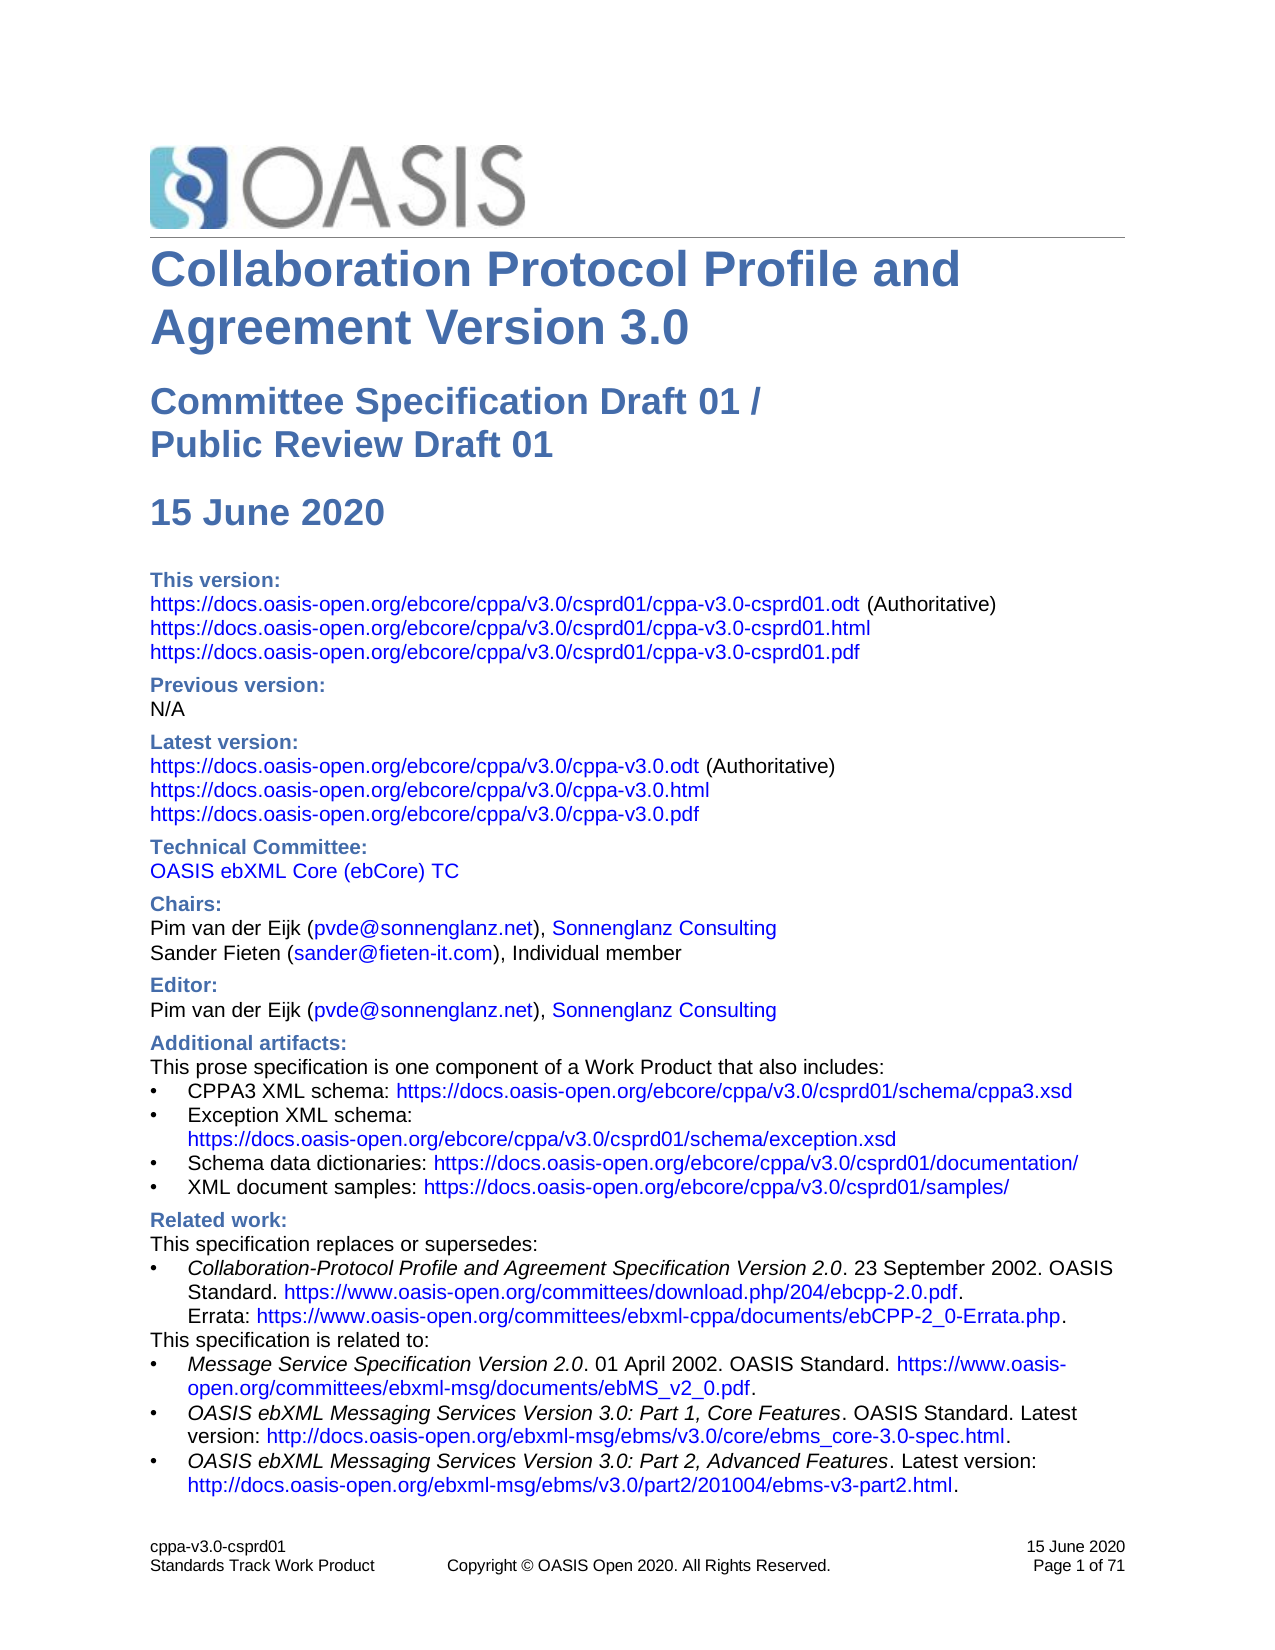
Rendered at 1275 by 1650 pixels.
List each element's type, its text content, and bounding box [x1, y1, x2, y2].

title https://docs.oasis-open.org/ebcore/cppa/v3.0/csprd01/cppa-v3.0-csprd01.odt (Authoritative) [150, 592, 1125, 616]
list OASIS ebXML Messaging Services Version 3.0: Part 2, Advanced Features. Latest version: http://docs.oasis-open.org/ebxml-msg/ebms/v3.0/part2/201004/ebms-v3-part2.html. [150, 1448, 1125, 1497]
list XML document samples: https://docs.oasis-open.org/ebcore/cppa/v3.0/csprd01/samples/ [150, 1175, 1125, 1199]
title Editor: [150, 973, 1125, 997]
title N/A [150, 697, 1125, 721]
title This specification replaces or supersedes: [150, 1232, 1125, 1256]
title OASIS ebXML Core (ebCore) TC [150, 859, 1125, 883]
title This specification is related to: [150, 1328, 1125, 1352]
title Related work: [150, 1208, 1125, 1232]
subtitle 15 June 2020 [150, 488, 1125, 534]
title https://docs.oasis-open.org/ebcore/cppa/v3.0/cppa-v3.0.html [150, 778, 1125, 802]
title Pim van der Eijk (pvde@sonnenglanz.net), Sonnenglanz Consulting [150, 916, 1125, 940]
list Exception XML schema: https://docs.oasis-open.org/ebcore/cppa/v3.0/csprd01/schema/exception.xsd [150, 1103, 1125, 1151]
title https://docs.oasis-open.org/ebcore/cppa/v3.0/cppa-v3.0.pdf [150, 802, 1125, 826]
title https://docs.oasis-open.org/ebcore/cppa/v3.0/cppa-v3.0.odt (Authoritative) [150, 754, 1125, 778]
title This prose specification is one component of a Work Product that also includes: [150, 1054, 1125, 1079]
title Pim van der Eijk (pvde@sonnenglanz.net), Sonnenglanz Consulting [150, 997, 1125, 1022]
title Chairs: [150, 892, 1125, 916]
title Latest version: [150, 730, 1125, 754]
subtitle Committee Specification Draft 01 / Public Review Draft 01 [150, 377, 1125, 466]
title Collaboration Protocol Profile and Agreement Version 3.0 [150, 238, 1125, 355]
list CPPA3 XML schema: https://docs.oasis-open.org/ebcore/cppa/v3.0/csprd01/schema/cppa3.xsd [150, 1079, 1125, 1103]
list Message Service Specification Version 2.0. 01 April 2002. OASIS Standard. https://www.oasis-open.org/committees/ebxml-msg/documents/ebMS_v2_0.pdf. [150, 1352, 1125, 1400]
title https://docs.oasis-open.org/ebcore/cppa/v3.0/csprd01/cppa-v3.0-csprd01.html [150, 616, 1125, 640]
title https://docs.oasis-open.org/ebcore/cppa/v3.0/csprd01/cppa-v3.0-csprd01.pdf [150, 640, 1125, 664]
list Schema data dictionaries: https://docs.oasis-open.org/ebcore/cppa/v3.0/csprd01/documentation/ [150, 1151, 1125, 1175]
title Previous version: [150, 673, 1125, 697]
list OASIS ebXML Messaging Services Version 3.0: Part 1, Core Features. OASIS Standard. Latest version: http://docs.oasis-open.org/ebxml-msg/ebms/v3.0/core/ebms_core-3.0-spec.html. [150, 1400, 1125, 1448]
title Additional artifacts: [150, 1031, 1125, 1054]
list Collaboration-Protocol Profile and Agreement Specification Version 2.0. 23 September 2002. OASIS Standard. https://www.oasis-open.org/committees/download.php/204/ebcpp-2.0.pdf. Errata: https://www.oasis-open.org/committees/ebxml-cppa/documents/ebCPP-2_0-Errata.php. [150, 1256, 1125, 1328]
title Sander Fieten (sander@fieten-it.com), Individual member [150, 940, 1125, 964]
title Technical Committee: [150, 835, 1125, 859]
picture [150, 145, 525, 229]
title This version: [150, 568, 1125, 592]
